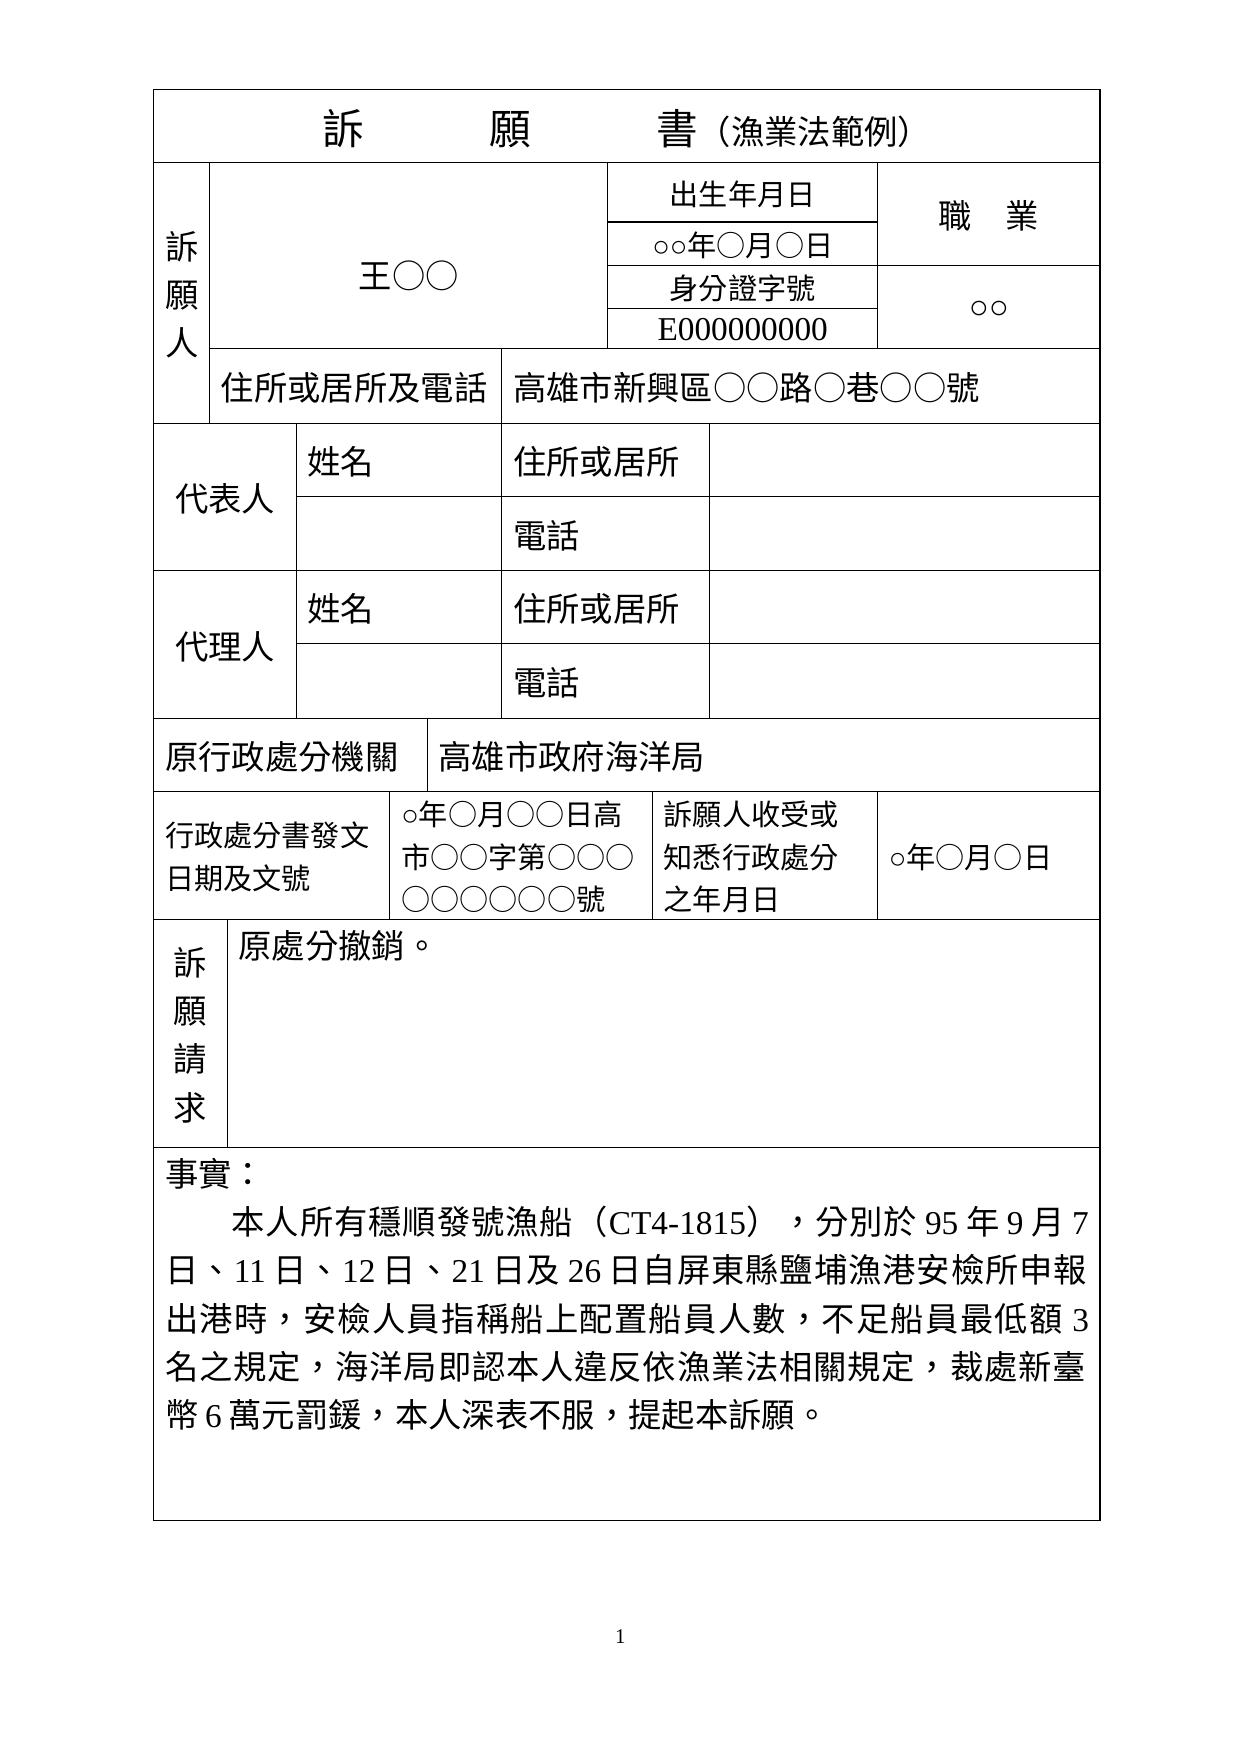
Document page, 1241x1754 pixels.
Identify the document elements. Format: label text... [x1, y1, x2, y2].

table_cell ○年○月○日 [878, 792, 1099, 919]
table_cell 電話 [502, 644, 709, 718]
table_cell [710, 644, 1099, 718]
table_cell ○○ [878, 266, 1099, 347]
table_cell 高雄市政府海洋局 [428, 719, 1099, 791]
table_cell [710, 497, 1099, 570]
table_cell 王○○ [210, 163, 607, 347]
table_cell ○年○月○○日高市○○字第○○○○○○○○○號 [390, 792, 652, 919]
table_cell 原行政處分機關 [154, 719, 427, 791]
table_cell ○○年○月○日 [608, 223, 877, 265]
table_cell 訴願請求 [154, 920, 227, 1147]
table_cell 代理人 [154, 571, 296, 718]
table_cell 高雄市新興區○○路○巷○○號 [502, 349, 1099, 423]
table_cell 住所或居所 [502, 571, 709, 643]
table_cell 事實： 本人所有穩順發號漁船（CT4-1815），分別於95年9月7日、11日、12日、21日及26日自屏東縣鹽埔漁港安檢所申報出港時，安檢人員指稱船上配置船員人數，不足船員最低額3名之規定，海洋局即認本人違反依漁業法相關規定，裁處新臺幣6萬元罰鍰，本人深表不服，提起本訴願。 [154, 1148, 1099, 1520]
table_cell 住所或居所 [502, 424, 709, 496]
table_cell 訴願人 [154, 163, 209, 423]
table_cell 姓名 [297, 571, 501, 643]
table_cell 代表人 [154, 424, 296, 570]
table_cell 行政處分書發文日期及文號 [154, 792, 389, 919]
table_cell 住所或居所及電話 [210, 349, 501, 423]
table_cell [710, 424, 1099, 496]
table_cell 身分證字號 [608, 266, 877, 308]
table_cell 電話 [502, 497, 709, 570]
table_cell 訴願人收受或知悉行政處分之年月日 [653, 792, 877, 919]
table_cell E000000000 [608, 309, 877, 347]
table_cell [710, 571, 1099, 643]
table_cell 原處分撤銷。 [228, 920, 1099, 1147]
table_cell 職 業 [878, 163, 1099, 265]
table_cell 出生年月日 [608, 163, 877, 221]
table_cell [297, 497, 501, 570]
table_cell [297, 644, 501, 718]
table_header 訴 願 書（漁業法範例） [154, 90, 1099, 162]
table_cell 姓名 [297, 424, 501, 496]
